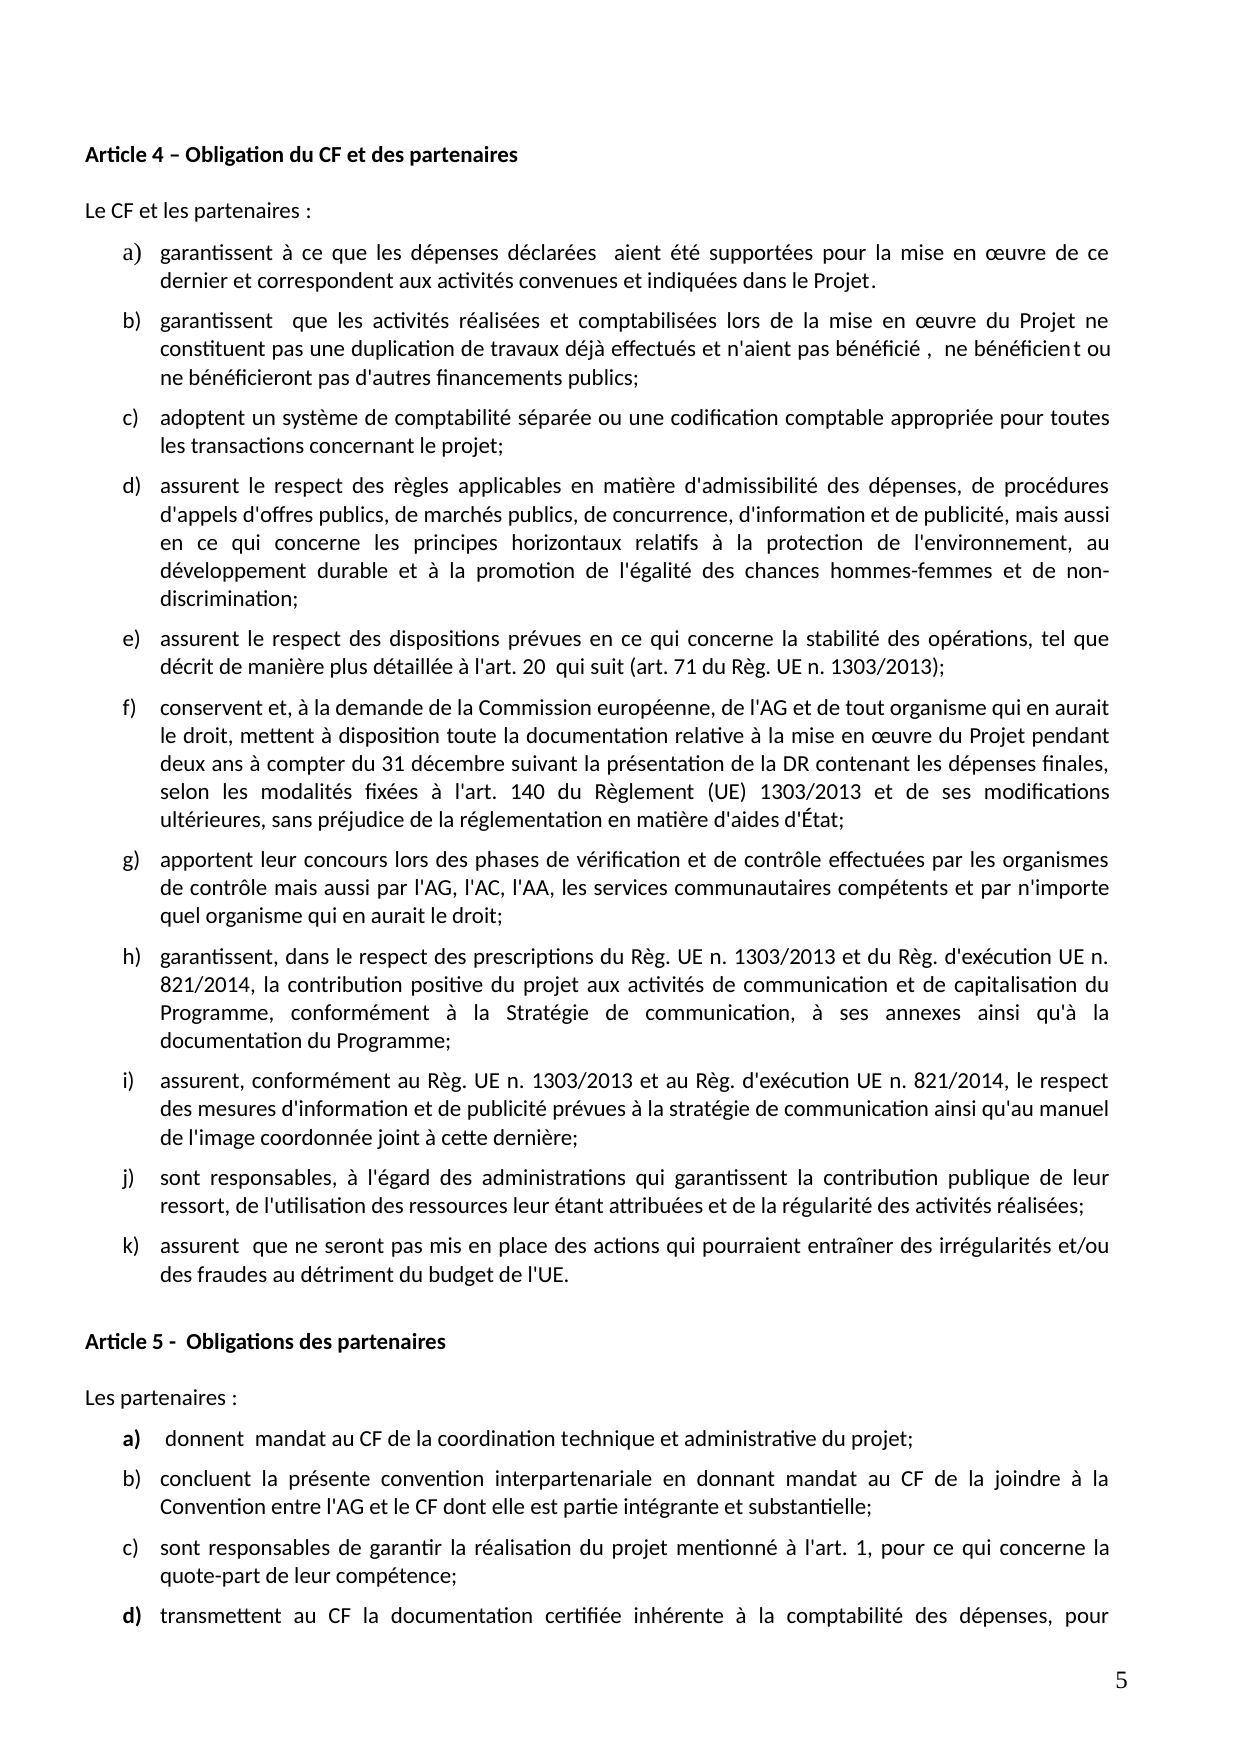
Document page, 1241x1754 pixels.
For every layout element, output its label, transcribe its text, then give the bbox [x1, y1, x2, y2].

table_cell Article 5 - Obligations des partenaires Les partenaires : donnent mandat au CF de la coordination technique et administrative du projet; concluent la présente convention interpartenariale en donnant mandat au CF de la joindre à la Convention entre l'AG et le CF dont elle est partie intégrante et substantielle; sont responsables de garantir la réalisation du projet mentionné à l'art. 1, pour ce qui concerne la quote-part de leur compétence; transmettent au CF la documentation certifiée inhérente à la comptabilité des dépenses, pour [79, 1321, 1117, 1635]
table_cell Article 4 – Obligation du CF et des partenaires Le CF et les partenaires : garantissent à ce que les dépenses déclarées aient été supportées pour la mise en œuvre de ce dernier et correspondent aux activités convenues et indiquées dans le Projet. garantissent que les activités réalisées et comptabilisées lors de la mise en œuvre du Projet ne constituent pas une duplication de travaux déjà effectués et n'aient pas bénéficié , ne bénéficient ou ne bénéficieront pas d'autres financements publics; adoptent un système de comptabilité séparée ou une codification comptable appropriée pour toutes les transactions concernant le projet; assurent le respect des règles applicables en matière d'admissibilité des dépenses, de procédures d'appels d'offres publics, de marchés publics, de concurrence, d'information et de publicité, mais aussi en ce qui concerne les principes horizontaux relatifs à la protection de l'environnement, au développement durable et à la promotion de l'égalité des chances hommes-femmes et de non-discrimination; assurent le respect des dispositions prévues en ce qui concerne la stabilité des opérations, tel que décrit de manière plus détaillée à l'art. 20 qui suit (art. 71 du Règ. UE n. 1303/2013); conservent et, à la demande de la Commission européenne, de l'AG et de tout organisme qui en aurait le droit, mettent à disposition toute la documentation relative à la mise en œuvre du Projet pendant deux ans à compter du 31 décembre suivant la présentation de la DR contenant les dépenses finales, selon les modalités fixées à l'art. 140 du Règlement (UE) 1303/2013 et de ses modifications ultérieures, sans préjudice de la réglementation en matière d'aides d'État; apportent leur concours lors des phases de vérification et de contrôle effectuées par les organismes de contrôle mais aussi par l'AG, l'AC, l'AA, les services communautaires compétents et par n'importe quel organisme qui en aurait le droit; garantissent, dans le respect des prescriptions du Règ. UE n. 1303/2013 et du Règ. d'exécution UE n. 821/2014, la contribution positive du projet aux activités de communication et de capitalisation du Programme, conformément à la Stratégie de communication, à ses annexes ainsi qu'à la documentation du Programme; assurent, conformément au Règ. UE n. 1303/2013 et au Règ. d'exécution UE n. 821/2014, le respect des mesures d'information et de publicité prévues à la stratégie de communication ainsi qu'au manuel de l'image coordonnée joint à cette dernière; sont responsables, à l'égard des administrations qui garantissent la contribution publique de leur ressort, de l'utilisation des ressources leur étant attribuées et de la régularité des activités réalisées; assurent que ne seront pas mis en place des actions qui pourraient entraîner des irrégularités et/ou des fraudes au détriment du budget de l'UE. [79, 135, 1117, 1321]
